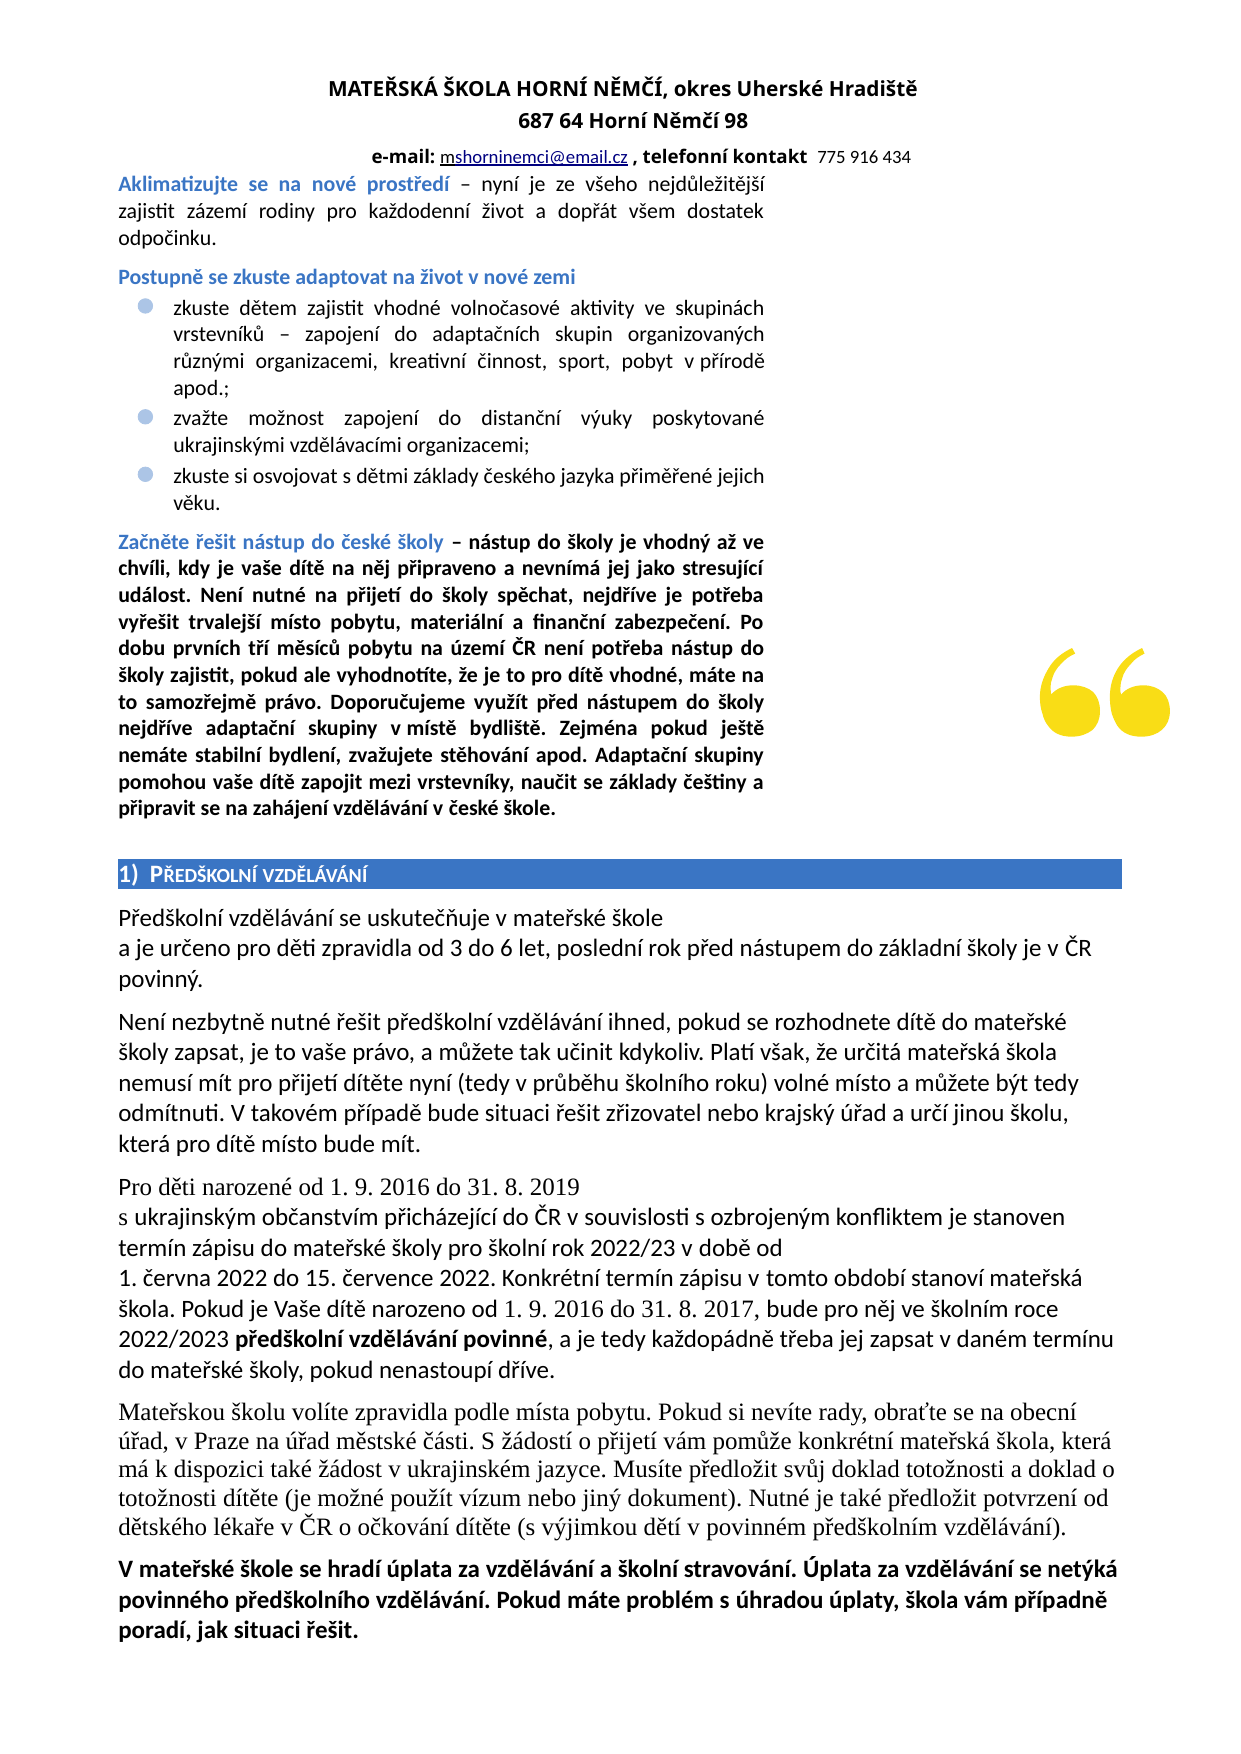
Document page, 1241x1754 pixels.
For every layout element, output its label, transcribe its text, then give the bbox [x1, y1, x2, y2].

subtitle 1) Předškolní vzdělávání [118, 859, 1122, 889]
text Začněte řešit nástup do české školy – nástup do školy je vhodný až ve chvíli, kdy je vaše dítě na něj připraveno a nevnímá jej jako stresující událost. Není nutné na přijetí do školy spěchat, nejdříve je potřeba vyřešit trvalejší místo pobytu, materiální a finanční zabezpečení. Po dobu prvních tří měsíců pobytu na území ČR není potřeba nástup do školy zajistit, pokud ale vyhodnotíte, že je to pro dítě vhodné, máte na to samozřejmě právo. Doporučujeme využít před nástupem do školy nejdříve adaptační skupiny v místě bydliště. Zejména pokud ještě nemáte stabilní bydlení, zvažujete stěhování apod. Adaptační skupiny pomohou vaše dítě zapojit mezi vrstevníky, naučit se základy češtiny a připravit se na zahájení vzdělávání v české škole. [118, 528, 765, 821]
text Pro děti narozené od 1. 9. 2016 do 31. 8. 2019 s ukrajinským občanstvím přicházející do ČR v souvislosti s ozbrojeným konfliktem je stanoven termín zápisu do mateřské školy pro školní rok 2022/23 v době od 1. června 2022 do 15. července 2022. Konkrétní termín zápisu v tomto období stanoví mateřská škola. Pokud je Vaše dítě narozeno od 1. 9. 2016 do 31. 8. 2017, bude pro něj ve školním roce 2022/2023 předškolní vzdělávání povinné, a je tedy každopádně třeba jej zapsat v daném termínu do mateřské školy, pokud nenastoupí dříve. [118, 1171, 1122, 1384]
list zvažte možnost zapojení do distanční výuky poskytované ukrajinskými vzdělávacími organizacemi; [136, 404, 765, 458]
text V mateřské škole se hradí úplata za vzdělávání a školní stravování. Úplata za vzdělávání se netýká povinného předškolního vzdělávání. Pokud máte problém s úhradou úplaty, škola vám případně poradí, jak situaci řešit. [118, 1553, 1122, 1645]
list zkuste dětem zajistit vhodné volnočasové aktivity ve skupinách vrstevníků – zapojení do adaptačních skupin organizovaných různými organizacemi, kreativní činnost, sport, pobyt v přírodě apod.; [136, 294, 765, 400]
text Aklimatizujte se na nové prostředí – nyní je ze všeho nejdůležitější zajistit zázemí rodiny pro každodenní život a dopřát všem dostatek odpočinku. [118, 170, 765, 250]
text Předškolní vzdělávání se uskutečňuje v mateřské škole a je určeno pro děti zpravidla od 3 do 6 let, poslední rok před nástupem do základní školy je v ČR povinný. [118, 902, 1122, 993]
text Není nezbytně nutné řešit předškolní vzdělávání ihned, pokud se rozhodnete dítě do mateřské školy zapsat, je to vaše právo, a můžete tak učinit kdykoliv. Platí však, že určitá mateřská škola nemusí mít pro přijetí dítěte nyní (tedy v průběhu školního roku) volné místo a můžete být tedy odmítnuti. V takovém případě bude situaci řešit zřizovatel nebo krajský úřad a určí jinou školu, která pro dítě místo bude mít. [118, 1006, 1122, 1158]
list zkuste si osvojovat s dětmi základy českého jazyka přiměřené jejich věku. [136, 462, 765, 515]
text Mateřskou školu volíte zpravidla podle místa pobytu. Pokud si nevíte rady, obraťte se na obecní úřad, v Praze na úřad městské části. S žádostí o přijetí vám pomůže konkrétní mateřská škola, která má k dispozici také žádost v ukrajinském jazyce. Musíte předložit svůj doklad totožnosti a doklad o totožnosti dítěte (je možné použít vízum nebo jiný dokument). Nutné je také předložit potvrzení od dětského lékaře v ČR o očkování dítěte (s výjimkou dětí v povinném předškolním vzdělávání). [118, 1397, 1122, 1541]
text Postupně se zkuste adaptovat na život v nové zemi [118, 263, 1122, 289]
